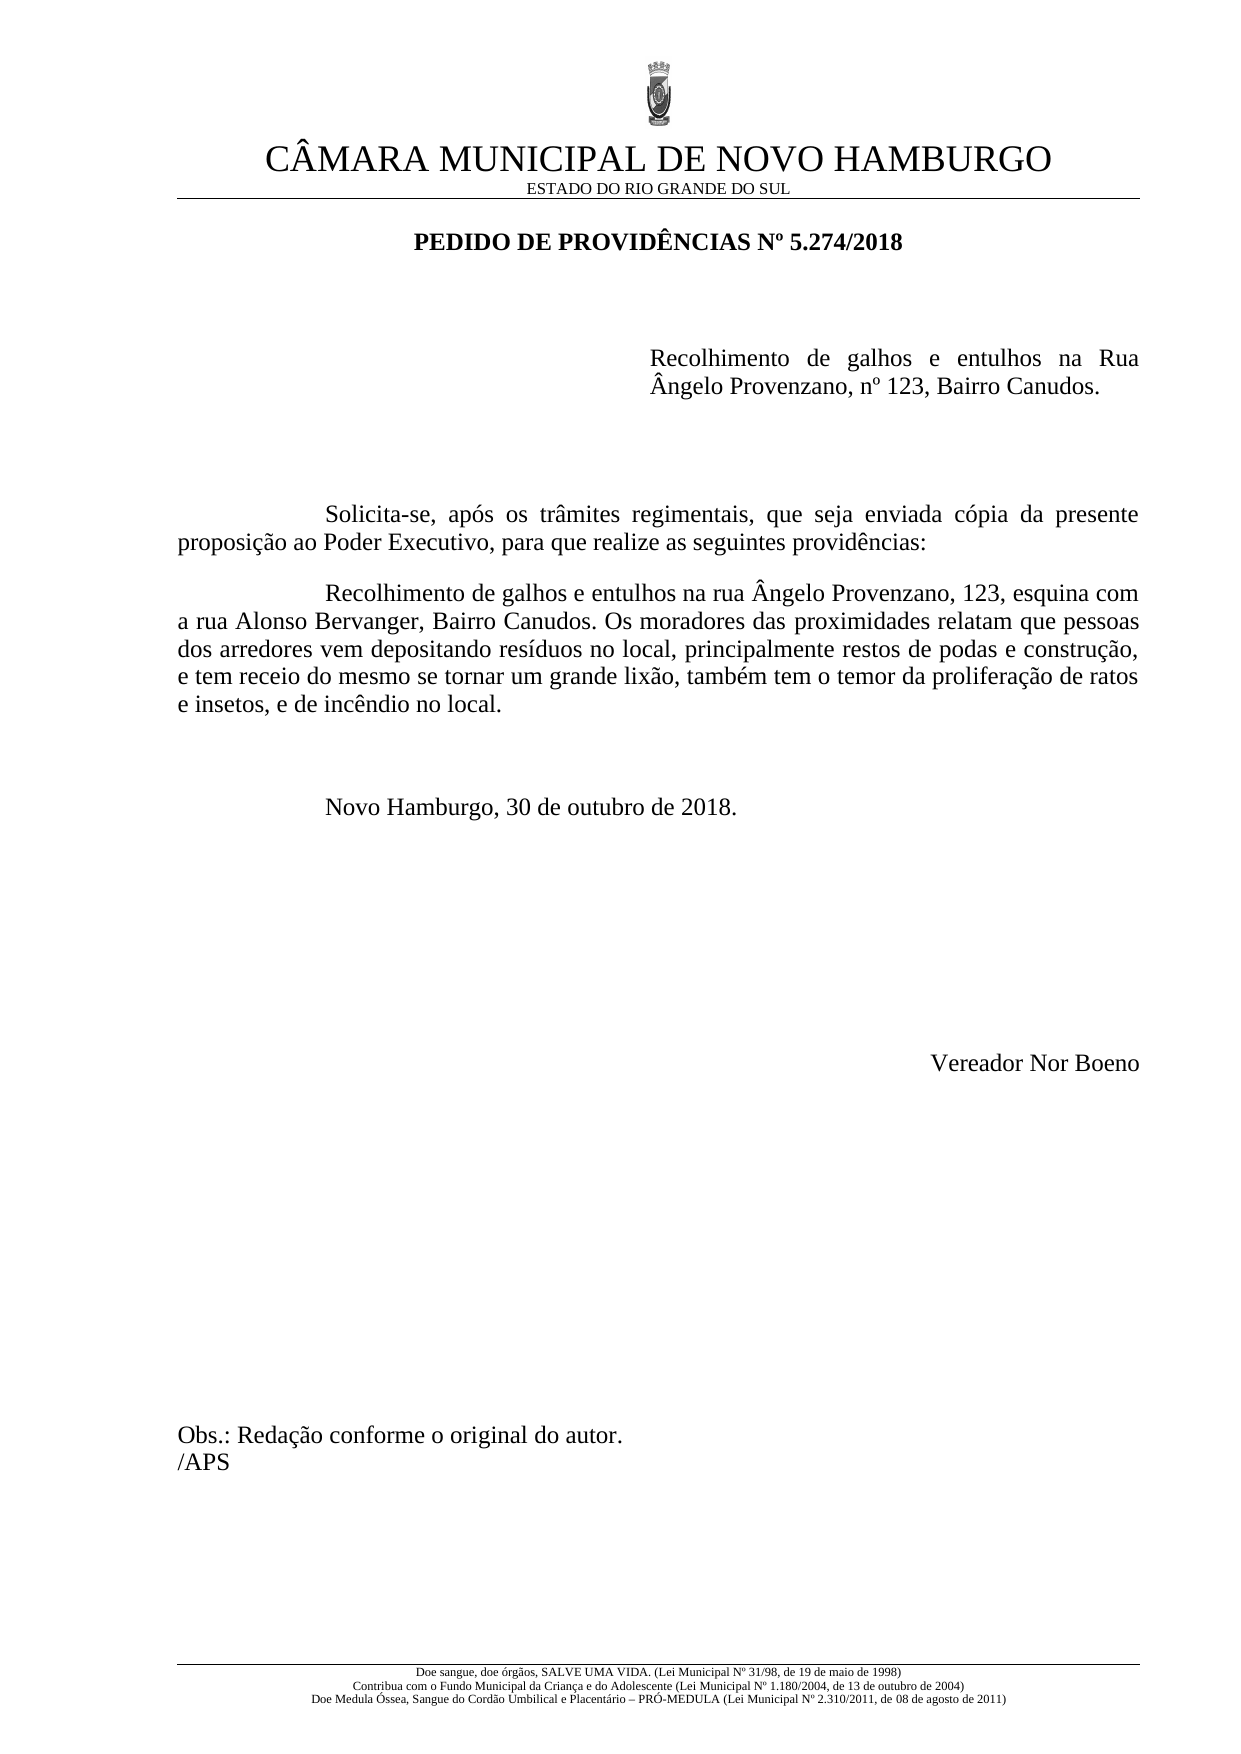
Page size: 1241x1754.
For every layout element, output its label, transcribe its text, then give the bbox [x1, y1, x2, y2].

text Vereador Nor Boeno [177, 1049, 1140, 1077]
text /APS [177, 1448, 1140, 1476]
text PEDIDO DE PROVIDÊNCIAS Nº 5.274/2018 [177, 228, 1140, 256]
text Obs.: Redação conforme o original do autor. [177, 1421, 1140, 1448]
text Solicita-se, após os trâmites regimentais, que seja enviada cópia da presente proposição ao Poder Executivo, para que realize as seguintes providências: [177, 500, 1140, 556]
text Recolhimento de galhos e entulhos na rua Ângelo Provenzano, 123, esquina com a rua Alonso Bervanger, Bairro Canudos. Os moradores das proximidades relatam que pessoas dos arredores vem depositando resíduos no local, principalmente restos de podas e construção, e tem receio do mesmo se tornar um grande lixão, também tem o temor da proliferação de ratos e insetos, e de incêndio no local. [177, 579, 1140, 718]
text Recolhimento de galhos e entulhos na Rua Ângelo Provenzano, nº 123, Bairro Canudos. [649, 344, 1140, 400]
text Novo Hamburgo, 30 de outubro de 2018. [177, 793, 1140, 820]
